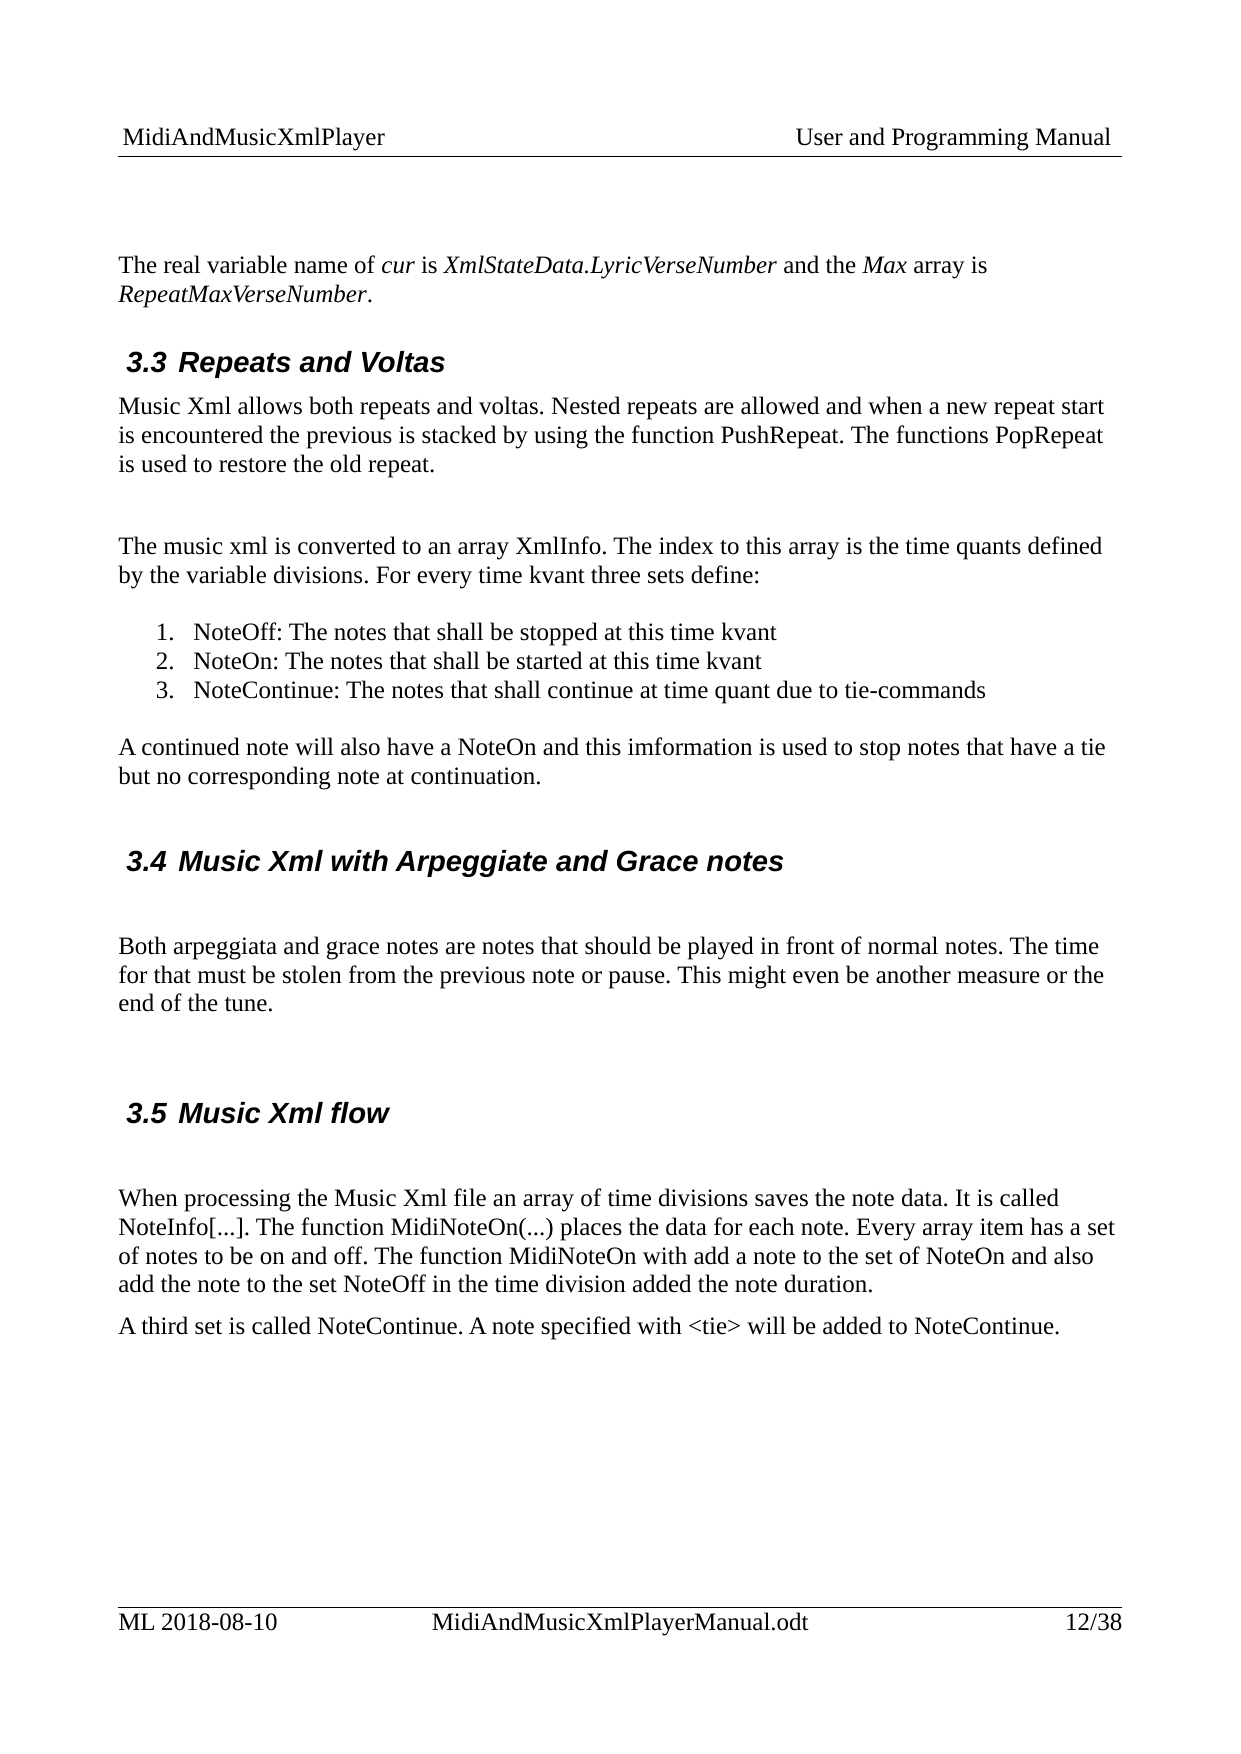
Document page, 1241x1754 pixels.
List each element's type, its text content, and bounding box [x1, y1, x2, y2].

text The music xml is converted to an array XmlInfo. The index to this array is the time quants defined by the variable divisions. For every time kvant three sets define: [118, 531, 1122, 589]
subtitle Music Xml flow [118, 1096, 1122, 1129]
text Music Xml allows both repeats and voltas. Nested repeats are allowed and when a new repeat start is encountered the previous is stacked by using the function PushRepeat. The functions PopRepeat is used to restore the old repeat. [118, 391, 1122, 477]
subtitle Repeats and Voltas [118, 345, 1122, 379]
list NoteOn: The notes that shall be started at this time kvant [156, 646, 1122, 675]
text When processing the Music Xml file an array of time divisions saves the note data. It is called NoteInfo[...]. The function MidiNoteOn(...) places the data for each note. Every array item has a set of notes to be on and off. The function MidiNoteOn with add a note to the set of NoteOn and also add the note to the set NoteOff in the time division added the note duration. [118, 1183, 1122, 1298]
list NoteContinue: The notes that shall continue at time quant due to tie-commands [156, 675, 1122, 704]
text Both arpeggiata and grace notes are notes that should be played in front of normal notes. The time for that must be stolen from the previous note or pause. This might even be another measure or the end of the tune. [118, 931, 1122, 1017]
list NoteOff: The notes that shall be stopped at this time kvant [156, 617, 1122, 646]
text A continued note will also have a NoteOn and this imformation is used to stop notes that have a tie but no corresponding note at continuation. [118, 732, 1122, 790]
text A third set is called NoteContinue. A note specified with <tie> will be added to NoteContinue. [118, 1311, 1122, 1339]
subtitle Music Xml with Arpeggiate and Grace notes [118, 844, 1122, 877]
text The real variable name of cur is XmlStateData.LyricVerseNumber and the Max array is RepeatMaxVerseNumber. [118, 250, 1122, 308]
